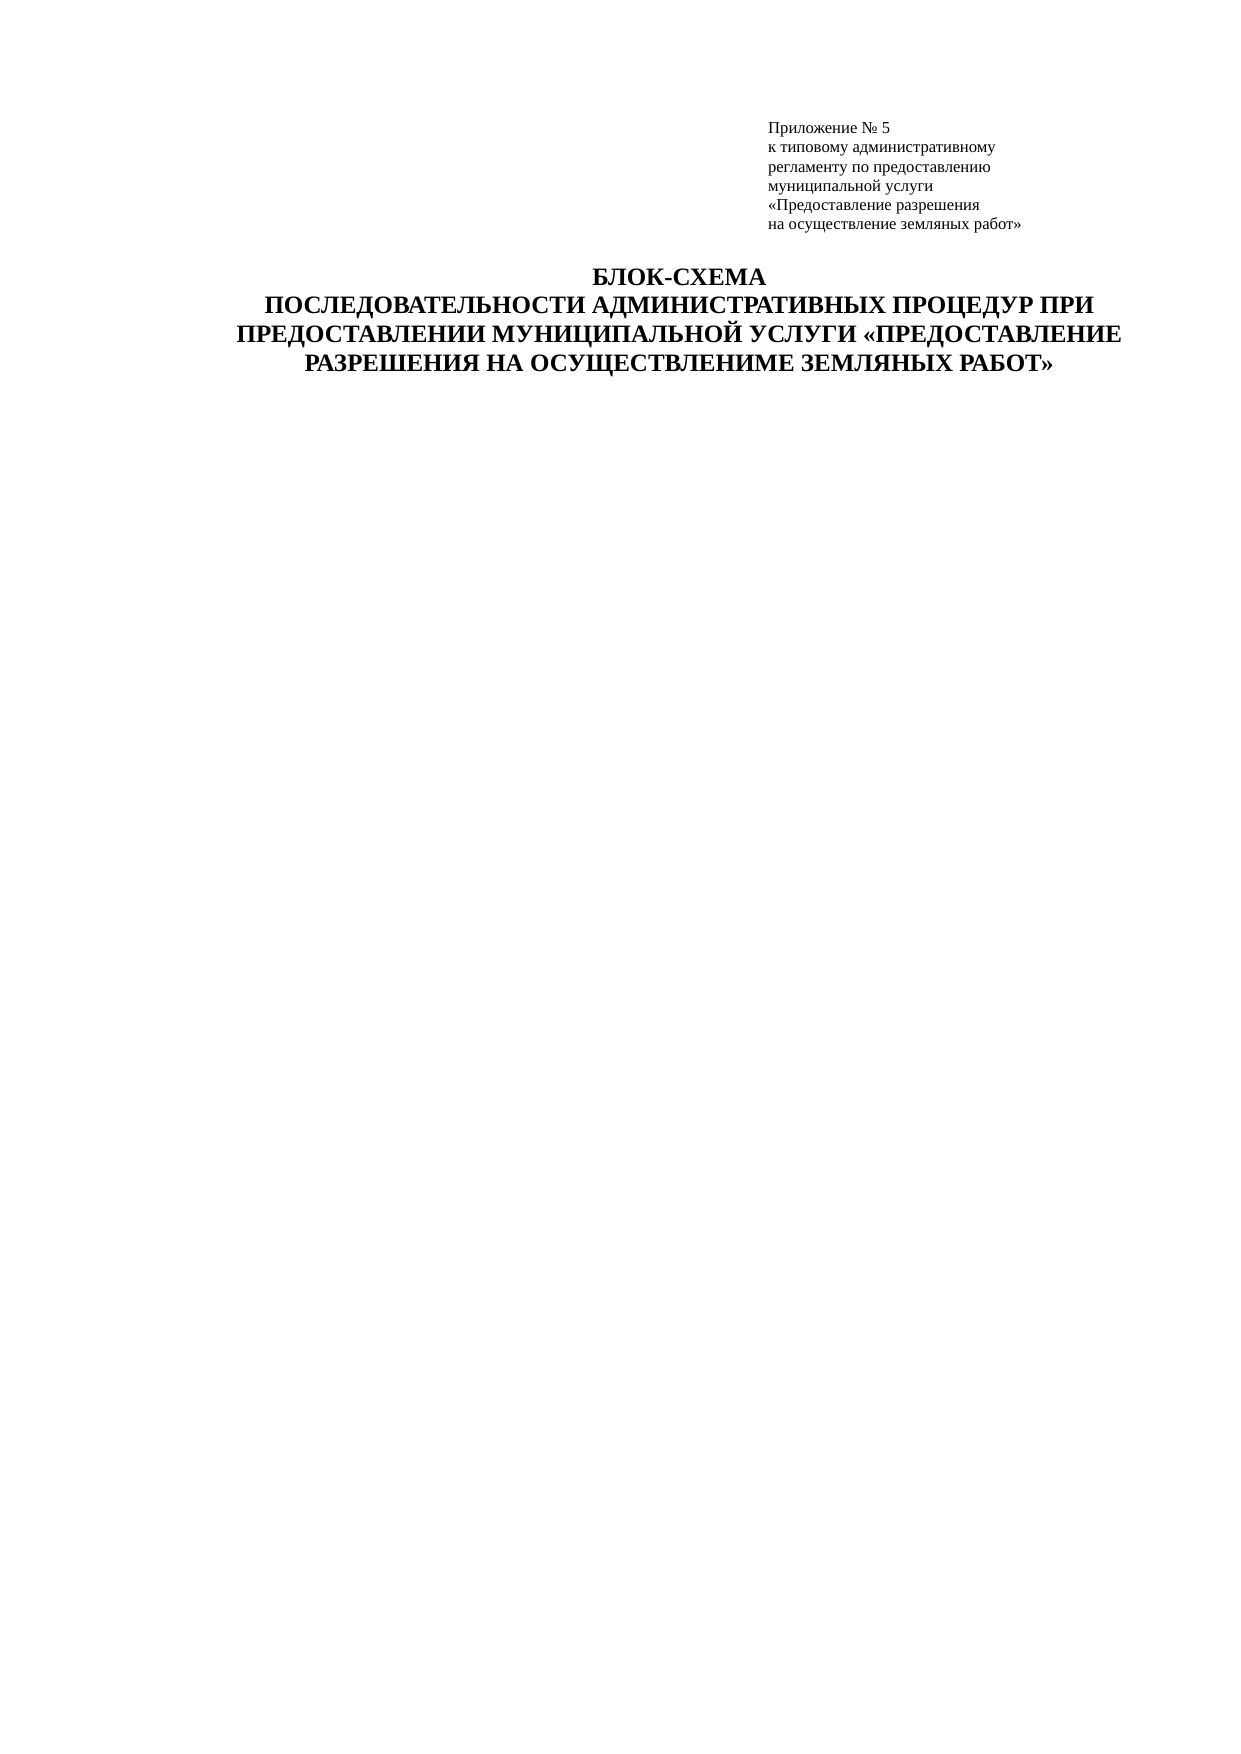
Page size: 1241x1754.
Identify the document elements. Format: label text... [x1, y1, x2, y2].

text муниципальной услуги [768, 176, 1181, 195]
text к типовому административному [768, 137, 1181, 156]
text регламенту по предоставлению [768, 156, 1181, 176]
text «Предоставление разрешения [768, 195, 1181, 214]
text Приложение № 5 [768, 118, 1181, 137]
text на осуществление земляных работ» [768, 214, 1181, 233]
text БЛОК-СХЕМА [177, 262, 1181, 291]
text ПОСЛЕДОВАТЕЛЬНОСТИ АДМИНИСТРАТИВНЫХ ПРОЦЕДУР ПРИ ПРЕДОСТАВЛЕНИИ МУНИЦИПАЛЬНОЙ УСЛУГИ «ПРЕДОСТАВЛЕНИЕ РАЗРЕШЕНИЯ НА ОСУЩЕСТВЛЕНИМЕ ЗЕМЛЯНЫХ РАБОТ» [177, 291, 1181, 377]
